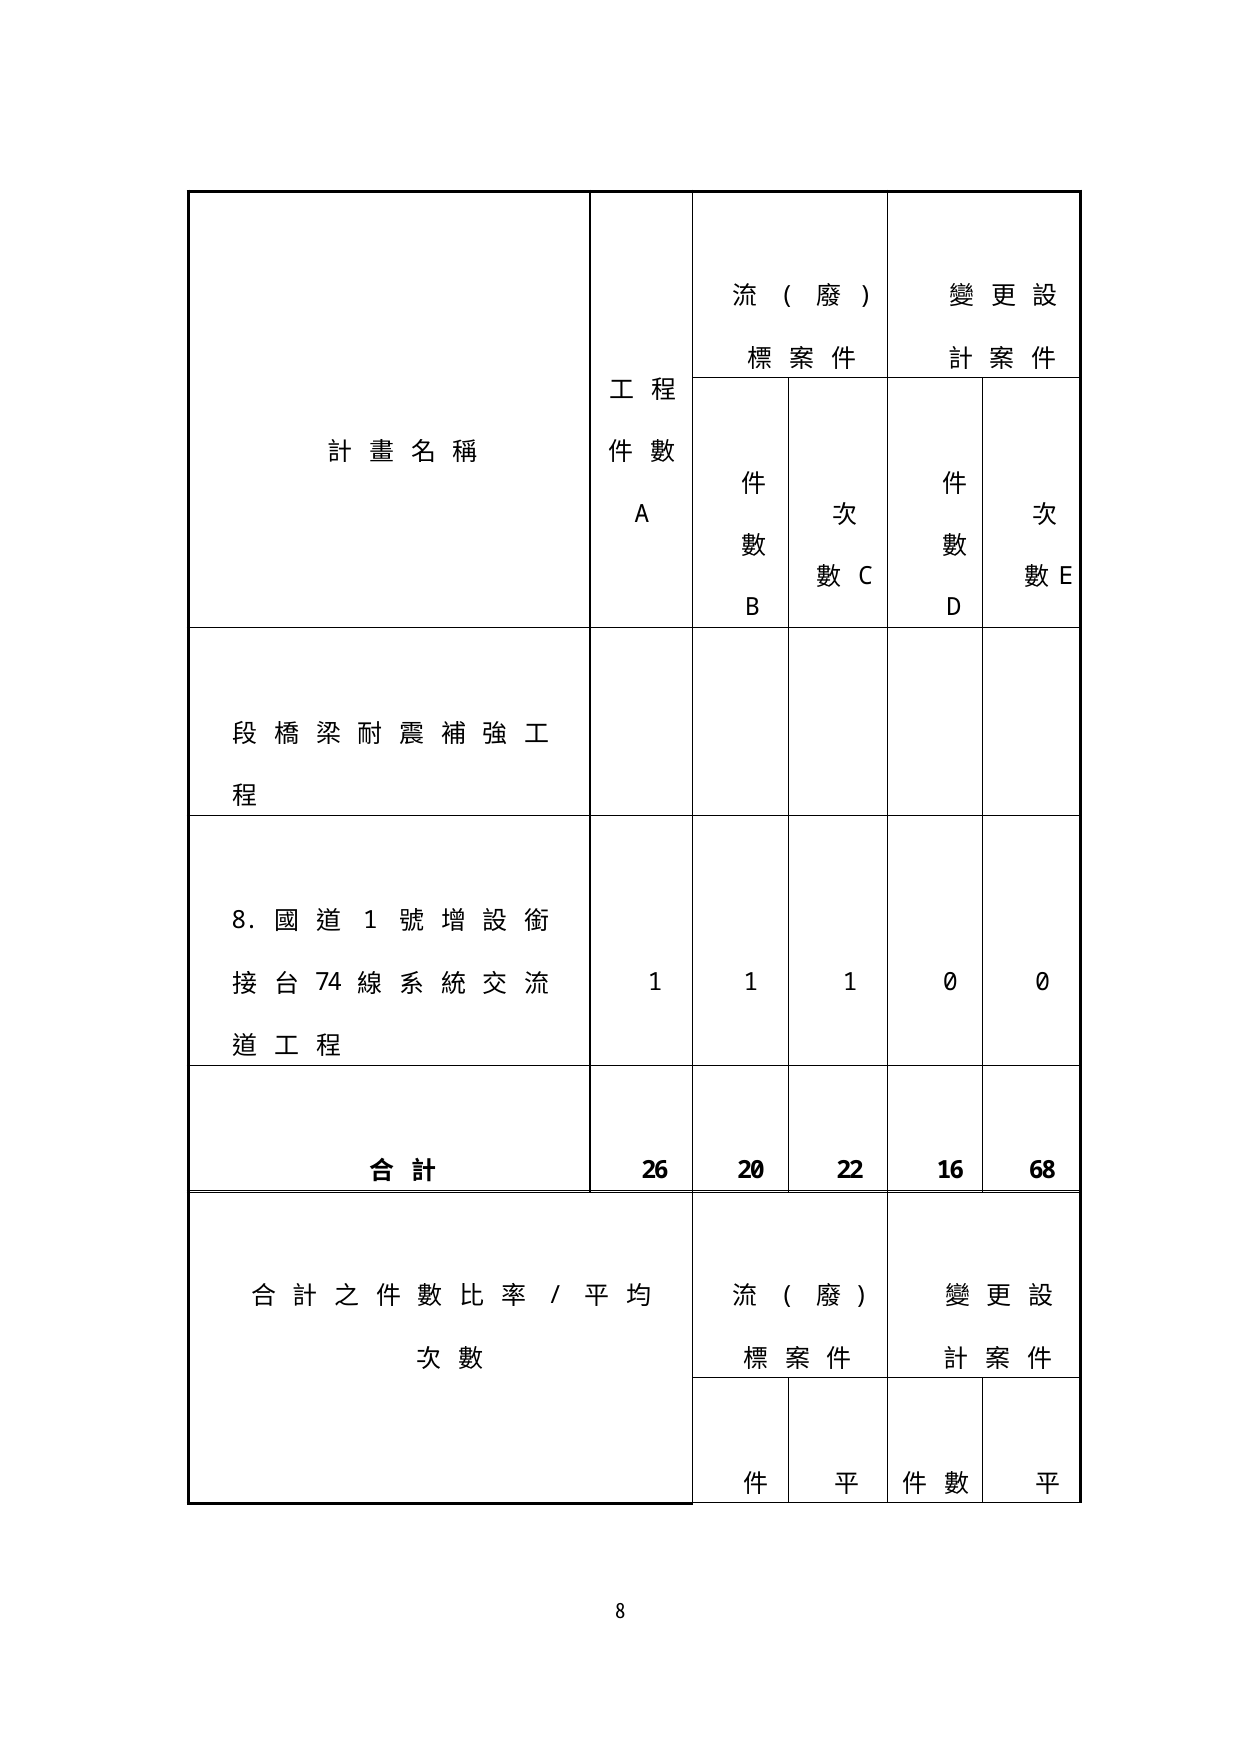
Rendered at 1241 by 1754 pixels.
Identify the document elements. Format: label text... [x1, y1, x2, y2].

table_cell 26 [591, 1066, 692, 1189]
table_cell 1 [591, 816, 692, 1064]
table_cell 流(廢)標案件 [693, 1193, 887, 1377]
table_cell 8.國道1號增設銜接台74線系統交流道工程 [190, 816, 589, 1064]
table_cell 1 [693, 816, 788, 1064]
table_cell 件數 [888, 1378, 982, 1502]
table_cell 件 [693, 1378, 788, 1502]
table_cell [693, 628, 788, 814]
table_cell 平 [789, 1378, 887, 1502]
table_cell 段橋梁耐震補強工程 [190, 628, 589, 814]
table_cell 68 [983, 1066, 1079, 1189]
table_cell 0 [983, 816, 1079, 1064]
table_cell 合計之件數比率/平均次數 [190, 1193, 692, 1502]
table_cell 合計 [190, 1066, 589, 1189]
table_cell 件數D [888, 378, 982, 627]
table_cell [983, 628, 1079, 814]
table_header 流(廢)標案件 [693, 193, 887, 377]
table_cell [888, 628, 982, 814]
table_cell [789, 628, 887, 814]
table_cell 變更設計案件 [888, 1193, 1079, 1377]
table_header 計畫名稱 [190, 193, 589, 627]
table_cell 件數 B [693, 378, 788, 627]
table_cell 次數C [789, 378, 887, 627]
table_cell 平 [983, 1378, 1079, 1502]
table_cell 16 [888, 1066, 982, 1189]
table_cell 0 [888, 816, 982, 1064]
table_cell [591, 628, 692, 814]
table_cell 1 [789, 816, 887, 1064]
table_cell 次數E [983, 378, 1079, 627]
table_header 變更設計案件 [888, 193, 1079, 377]
table_cell 20 [693, 1066, 788, 1189]
table_cell 22 [789, 1066, 887, 1189]
table_header 工程件數 A [591, 193, 692, 627]
